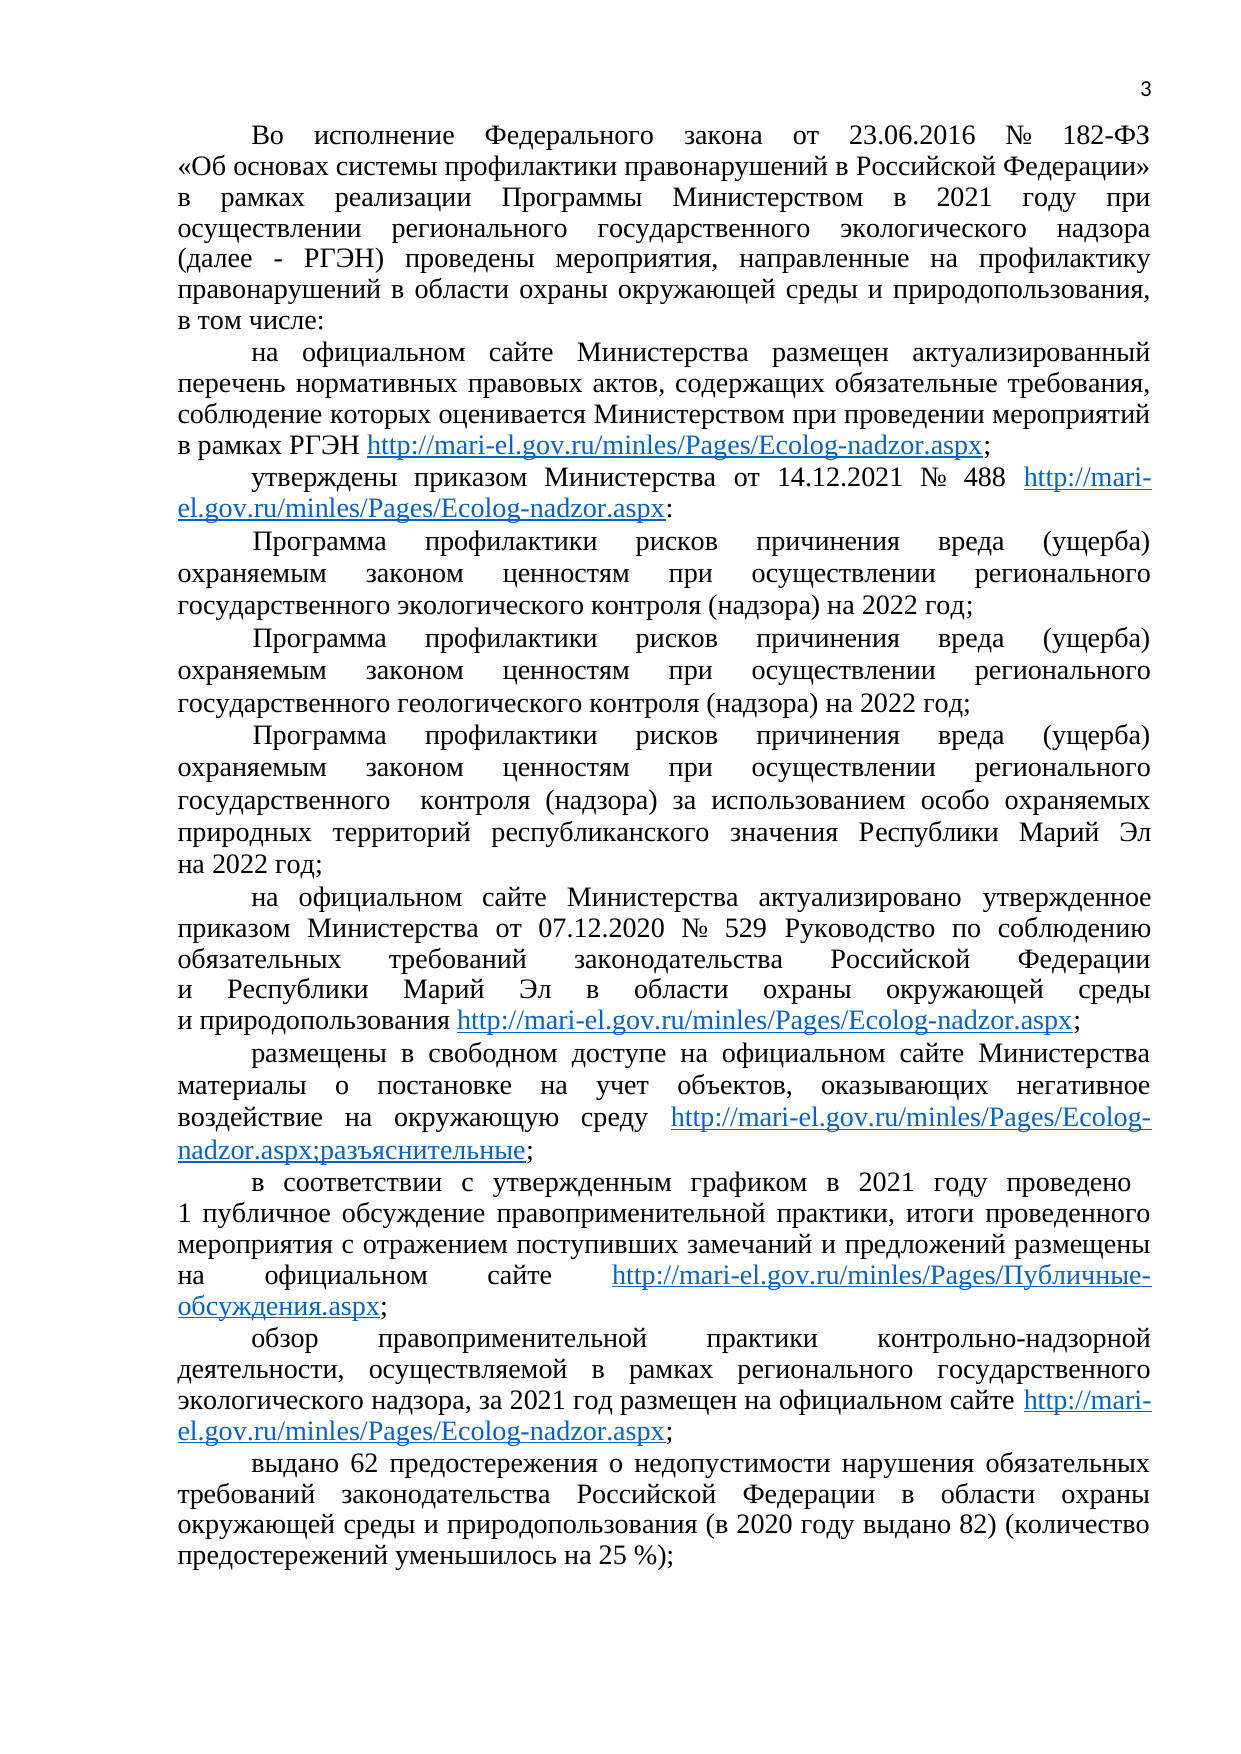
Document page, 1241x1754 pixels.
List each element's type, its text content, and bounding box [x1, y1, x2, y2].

text обзор правоприменительной практики контрольно-надзорной деятельности, осуществляемой в рамках регионального государственного экологического надзора, за 2021 год размещен на официальном сайте http://mari-el.gov.ru/minles/Pages/Ecolog-nadzor.aspx; [177, 1321, 1152, 1446]
text на официальном сайте Министерства размещен актуализированный перечень нормативных правовых актов, содержащих обязательные требования, соблюдение которых оценивается Министерством при проведении мероприятий в рамках РГЭН http://mari-el.gov.ru/minles/Pages/Ecolog-nadzor.aspx; [177, 336, 1152, 460]
text Программа профилактики рисков причинения вреда (ущерба) охраняемым законом ценностям при осуществлении регионального государственного контроля (надзора) за использованием особо охраняемых природных территорий республиканского значения Республики Марий Эл на 2022 год; [177, 718, 1152, 880]
text Во исполнение Федерального закона от 23.06.2016 № 182-ФЗ «Об основах системы профилактики правонарушений в Российской Федерации» в рамках реализации Программы Министерством в 2021 году при осуществлении регионального государственного экологического надзора (далее - РГЭН) проведены мероприятия, направленные на профилактику правонарушений в области охраны окружающей среды и природопользования, в том числе: [177, 118, 1152, 336]
text на официальном сайте Министерства актуализировано утвержденное приказом Министерства от 07.12.2020 № 529 Руководство по соблюдению обязательных требований законодательства Российской Федерации и Республики Марий Эл в области охраны окружающей среды и природопользования http://mari-el.gov.ru/minles/Pages/Ecolog-nadzor.aspx; [177, 880, 1152, 1036]
text размещены в свободном доступе на официальном сайте Министерства материалы о постановке на учет объектов, оказывающих негативное воздействие на окружающую среду http://mari-el.gov.ru/minles/Pages/Ecolog-nadzor.aspx;разъяснительные; [177, 1036, 1152, 1165]
text Программа профилактики рисков причинения вреда (ущерба) охраняемым законом ценностям при осуществлении регионального государственного геологического контроля (надзора) на 2022 год; [177, 621, 1152, 718]
text в соответствии с утвержденным графиком в 2021 году проведено 1 публичное обсуждение правоприменительной практики, итоги проведенного мероприятия с отражением поступивших замечаний и предложений размещены на официальном сайте http://mari-el.gov.ru/minles/Pages/Публичные-обсуждения.aspx; [177, 1165, 1152, 1321]
text выдано 62 предостережения о недопустимости нарушения обязательных требований законодательства Российской Федерации в области охраны окружающей среды и природопользования (в 2020 году выдано 82) (количество предостережений уменьшилось на 25 %); [177, 1446, 1152, 1571]
text утверждены приказом Министерства от 14.12.2021 № 488 http://mari-el.gov.ru/minles/Pages/Ecolog-nadzor.aspx: [177, 460, 1152, 524]
text Программа профилактики рисков причинения вреда (ущерба) охраняемым законом ценностям при осуществлении регионального государственного экологического контроля (надзора) на 2022 год; [177, 524, 1152, 621]
